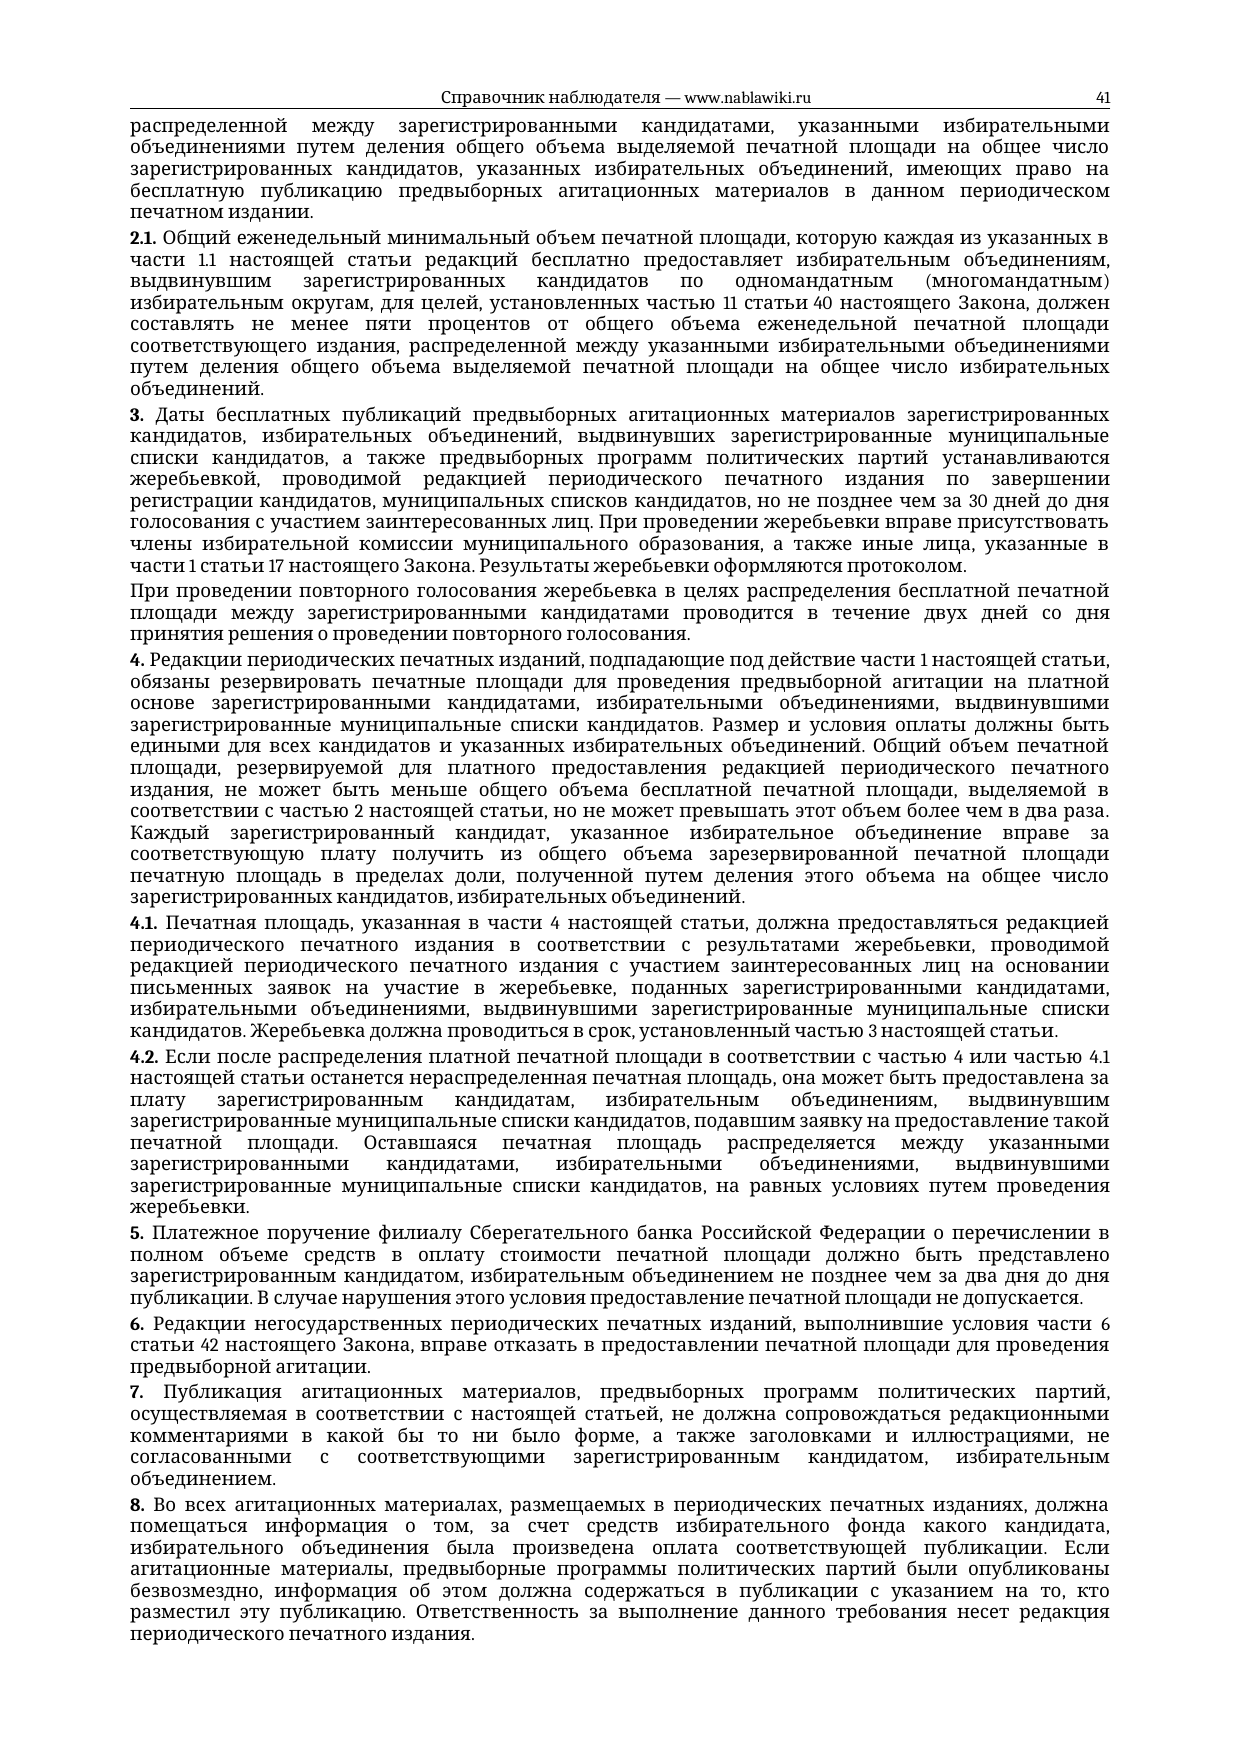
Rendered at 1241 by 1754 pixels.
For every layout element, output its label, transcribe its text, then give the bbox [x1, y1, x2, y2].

text 7. Публикация агитационных материалов, предвыборных программ политических партий, осуществляемая в соответствии с настоящей статьей, не должна сопровождаться редакционными комментариями в какой бы то ни было форме, а также заголовками и иллюстрациями, не согласованными с соответствующими зарегистрированным кандидатом, избирательным объединением. [130, 1382, 1110, 1490]
text 4.2. Если после распределения платной печатной площади в соответствии с частью 4 или частью 4.1 настоящей статьи останется нераспределенная печатная площадь, она может быть предоставлена за плату зарегистрированным кандидатам, избирательным объединениям, выдвинувшим зарегистрированные муниципальные списки кандидатов, подавшим заявку на предоставление такой печатной площади. Оставшаяся печатная площадь распределяется между указанными зарегистрированными кандидатами, избирательными объединениями, выдвинувшими зарегистрированные муниципальные списки кандидатов, на равных условиях путем проведения жеребьевки. [130, 1046, 1110, 1219]
text 6. Редакции негосударственных периодических печатных изданий, выполнившие условия части 6 статьи 42 настоящего Закона, вправе отказать в предоставлении печатной площади для проведения предвыборной агитации. [130, 1313, 1110, 1378]
text распределенной между зарегистрированными кандидатами, указанными избирательными объединениями путем деления общего объема выделяемой печатной площади на общее число зарегистрированных кандидатов, указанных избирательных объединений, имеющих право на бесплатную публикацию предвыборных агитационных материалов в данном периодическом печатном издании. [130, 116, 1110, 223]
text 3. Даты бесплатных публикаций предвыборных агитационных материалов зарегистрированных кандидатов, избирательных объединений, выдвинувших зарегистрированные муниципальные списки кандидатов, а также предвыборных программ политических партий устанавливаются жеребьевкой, проводимой редакцией периодического печатного издания по завершении регистрации кандидатов, муниципальных списков кандидатов, но не позднее чем за 30 дней до дня голосования с участием заинтересованных лиц. При проведении жеребьевки вправе присутствовать члены избирательной комиссии муниципального образования, а также иные лица, указанные в части 1 статьи 17 настоящего Закона. Результаты жеребьевки оформляются протоколом. [130, 404, 1110, 577]
text 8. Во всех агитационных материалах, размещаемых в периодических печатных изданиях, должна помещаться информация о том, за счет средств избирательного фонда какого кандидата, избирательного объединения была произведена оплата соответствующей публикации. Если агитационные материалы, предвыборные программы политических партий были опубликованы безвозмездно, информация об этом должна содержаться в публикации с указанием на то, кто разместил эту публикацию. Ответственность за выполнение данного требования несет редакция периодического печатного издания. [130, 1494, 1110, 1645]
text 2.1. Общий еженедельный минимальный объем печатной площади, которую каждая из указанных в части 1.1 настоящей статьи редакций бесплатно предоставляет избирательным объединениям, выдвинувшим зарегистрированных кандидатов по одномандатным (многомандатным) избирательным округам, для целей, установленных частью 11 статьи 40 настоящего Закона, должен составлять не менее пяти процентов от общего объема еженедельной печатной площади соответствующего издания, распределенной между указанными избирательными объединениями путем деления общего объема выделяемой печатной площади на общее число избирательных объединений. [130, 227, 1110, 400]
text 5. Платежное поручение филиалу Сберегательного банка Российской Федерации о перечислении в полном объеме средств в оплату стоимости печатной площади должно быть представлено зарегистрированным кандидатом, избирательным объединением не позднее чем за два дня до дня публикации. В случае нарушения этого условия предоставление печатной площади не допускается. [130, 1223, 1110, 1309]
text 4. Редакции периодических печатных изданий, подпадающие под действие части 1 настоящей статьи, обязаны резервировать печатные площади для проведения предвыборной агитации на платной основе зарегистрированными кандидатами, избирательными объединениями, выдвинувшими зарегистрированные муниципальные списки кандидатов. Размер и условия оплаты должны быть едиными для всех кандидатов и указанных избирательных объединений. Общий объем печатной площади, резервируемой для платного предоставления редакцией периодического печатного издания, не может быть меньше общего объема бесплатной печатной площади, выделяемой в соответствии с частью 2 настоящей статьи, но не может превышать этот объем более чем в два раза. Каждый зарегистрированный кандидат, указанное избирательное объединение вправе за соответствующую плату получить из общего объема зарезервированной печатной площади печатную площадь в пределах доли, полученной путем деления этого объема на общее число зарегистрированных кандидатов, избирательных объединений. [130, 650, 1110, 908]
text 4.1. Печатная площадь, указанная в части 4 настоящей статьи, должна предоставляться редакцией периодического печатного издания в соответствии с результатами жеребьевки, проводимой редакцией периодического печатного издания с участием заинтересованных лиц на основании письменных заявок на участие в жеребьевке, поданных зарегистрированными кандидатами, избирательными объединениями, выдвинувшими зарегистрированные муниципальные списки кандидатов. Жеребьевка должна проводиться в срок, установленный частью 3 настоящей статьи. [130, 913, 1110, 1042]
text При проведении повторного голосования жеребьевка в целях распределения бесплатной печатной площади между зарегистрированными кандидатами проводится в течение двух дней со дня принятия решения о проведении повторного голосования. [130, 581, 1110, 646]
